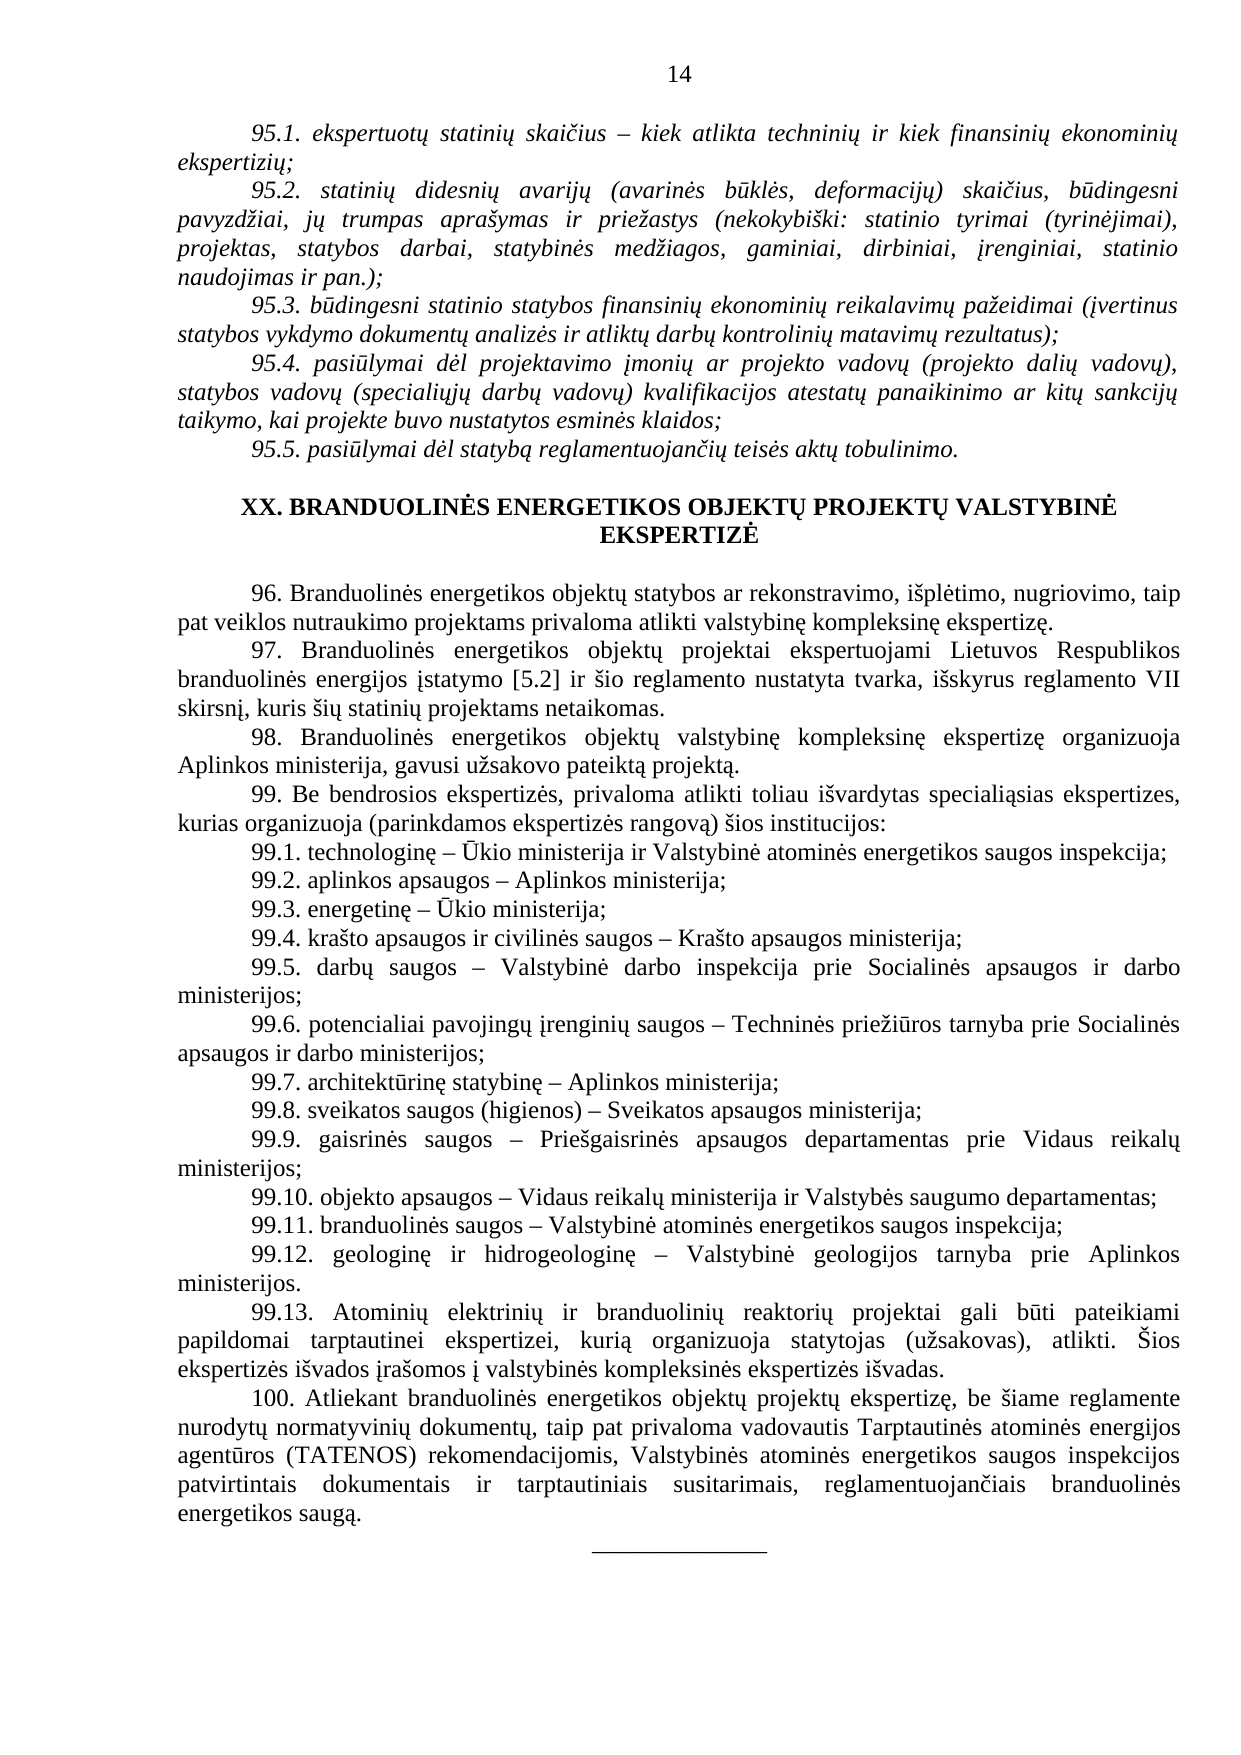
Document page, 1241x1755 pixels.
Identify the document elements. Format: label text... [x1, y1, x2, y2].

text 99.1. technologinę – Ūkio ministerija ir Valstybinė atominės energetikos saugos inspekcija; [177, 837, 1181, 866]
text 99.8. sveikatos saugos (higienos) – Sveikatos apsaugos ministerija; [177, 1096, 1181, 1124]
text 100. Atliekant branduolinės energetikos objektų projektų ekspertizę, be šiame reglamente nurodytų normatyvinių dokumentų, taip pat privaloma vadovautis Tarptautinės atominės energijos agentūros (TATENOS) rekomendacijomis, Valstybinės atominės energetikos saugos inspekcijos patvirtintais dokumentais ir tarptautiniais susitarimais, reglamentuojančiais branduolinės energetikos saugą. [177, 1383, 1181, 1527]
text 99.2. aplinkos apsaugos – Aplinkos ministerija; [177, 866, 1181, 894]
text 99.6. potencialiai pavojingų įrenginių saugos – Techninės priežiūros tarnyba prie Socialinės apsaugos ir darbo ministerijos; [177, 1009, 1181, 1067]
text 98. Branduolinės energetikos objektų valstybinę kompleksinę ekspertizę organizuoja Aplinkos ministerija, gavusi užsakovo pateiktą projektą. [177, 722, 1181, 779]
text XX. Branduolinės energetikos objektų projektų VALSTYBINĖ ekspertizė [177, 492, 1181, 549]
text 95.1. ekspertuotų statinių skaičius – kiek atlikta techninių ir kiek finansinių ekonominių ekspertizių; [177, 118, 1181, 176]
text 95.3. būdingesni statinio statybos finansinių ekonominių reikalavimų pažeidimai (įvertinus statybos vykdymo dokumentų analizės ir atliktų darbų kontrolinių matavimų rezultatus); [177, 291, 1181, 348]
text 99.13. Atominių elektrinių ir branduolinių reaktorių projektai gali būti pateikiami papildomai tarptautinei ekspertizei, kurią organizuoja statytojas (užsakovas), atlikti. Šios ekspertizės išvados įrašomos į valstybinės kompleksinės ekspertizės išvadas. [177, 1297, 1181, 1383]
text 99.12. geologinę ir hidrogeologinę – Valstybinė geologijos tarnyba prie Aplinkos ministerijos. [177, 1239, 1181, 1297]
text 97. Branduolinės energetikos objektų projektai ekspertuojami Lietuvos Respublikos branduolinės energijos įstatymo [5.2] ir šio reglamento nustatyta tvarka, išskyrus reglamento VII skirsnį, kuris šių statinių projektams netaikomas. [177, 636, 1181, 722]
text 95.2. statinių didesnių avarijų (avarinės būklės, deformacijų) skaičius, būdingesni pavyzdžiai, jų trumpas aprašymas ir priežastys (nekokybiški: statinio tyrimai (tyrinėjimai), projektas, statybos darbai, statybinės medžiagos, gaminiai, dirbiniai, įrenginiai, statinio naudojimas ir pan.); [177, 176, 1181, 291]
text 99.5. darbų saugos – Valstybinė darbo inspekcija prie Socialinės apsaugos ir darbo ministerijos; [177, 952, 1181, 1009]
text 99.11. branduolinės saugos – Valstybinė atominės energetikos saugos inspekcija; [177, 1211, 1181, 1239]
text 99. Be bendrosios ekspertizės, privaloma atlikti toliau išvardytas specialiąsias ekspertizes, kurias organizuoja (parinkdamos ekspertizės rangovą) šios institucijos: [177, 779, 1181, 837]
text 96. Branduolinės energetikos objektų statybos ar rekonstravimo, išplėtimo, nugriovimo, taip pat veiklos nutraukimo projektams privaloma atlikti valstybinę kompleksinę ekspertizę. [177, 578, 1181, 636]
text 99.3. energetinę – Ūkio ministerija; [177, 894, 1181, 923]
text 99.4. krašto apsaugos ir civilinės saugos – Krašto apsaugos ministerija; [177, 923, 1181, 952]
text 99.7. architektūrinę statybinę – Aplinkos ministerija; [177, 1067, 1181, 1096]
text 95.5. pasiūlymai dėl statybą reglamentuojančių teisės aktų tobulinimo. [177, 434, 1181, 463]
text 99.9. gaisrinės saugos – Priešgaisrinės apsaugos departamentas prie Vidaus reikalų ministerijos; [177, 1124, 1181, 1182]
text ______________ [177, 1527, 1181, 1556]
text 95.4. pasiūlymai dėl projektavimo įmonių ar projekto vadovų (projekto dalių vadovų), statybos vadovų (specialiųjų darbų vadovų) kvalifikacijos atestatų panaikinimo ar kitų sankcijų taikymo, kai projekte buvo nustatytos esminės klaidos; [177, 348, 1181, 434]
text 99.10. objekto apsaugos – Vidaus reikalų ministerija ir Valstybės saugumo departamentas; [177, 1182, 1181, 1211]
